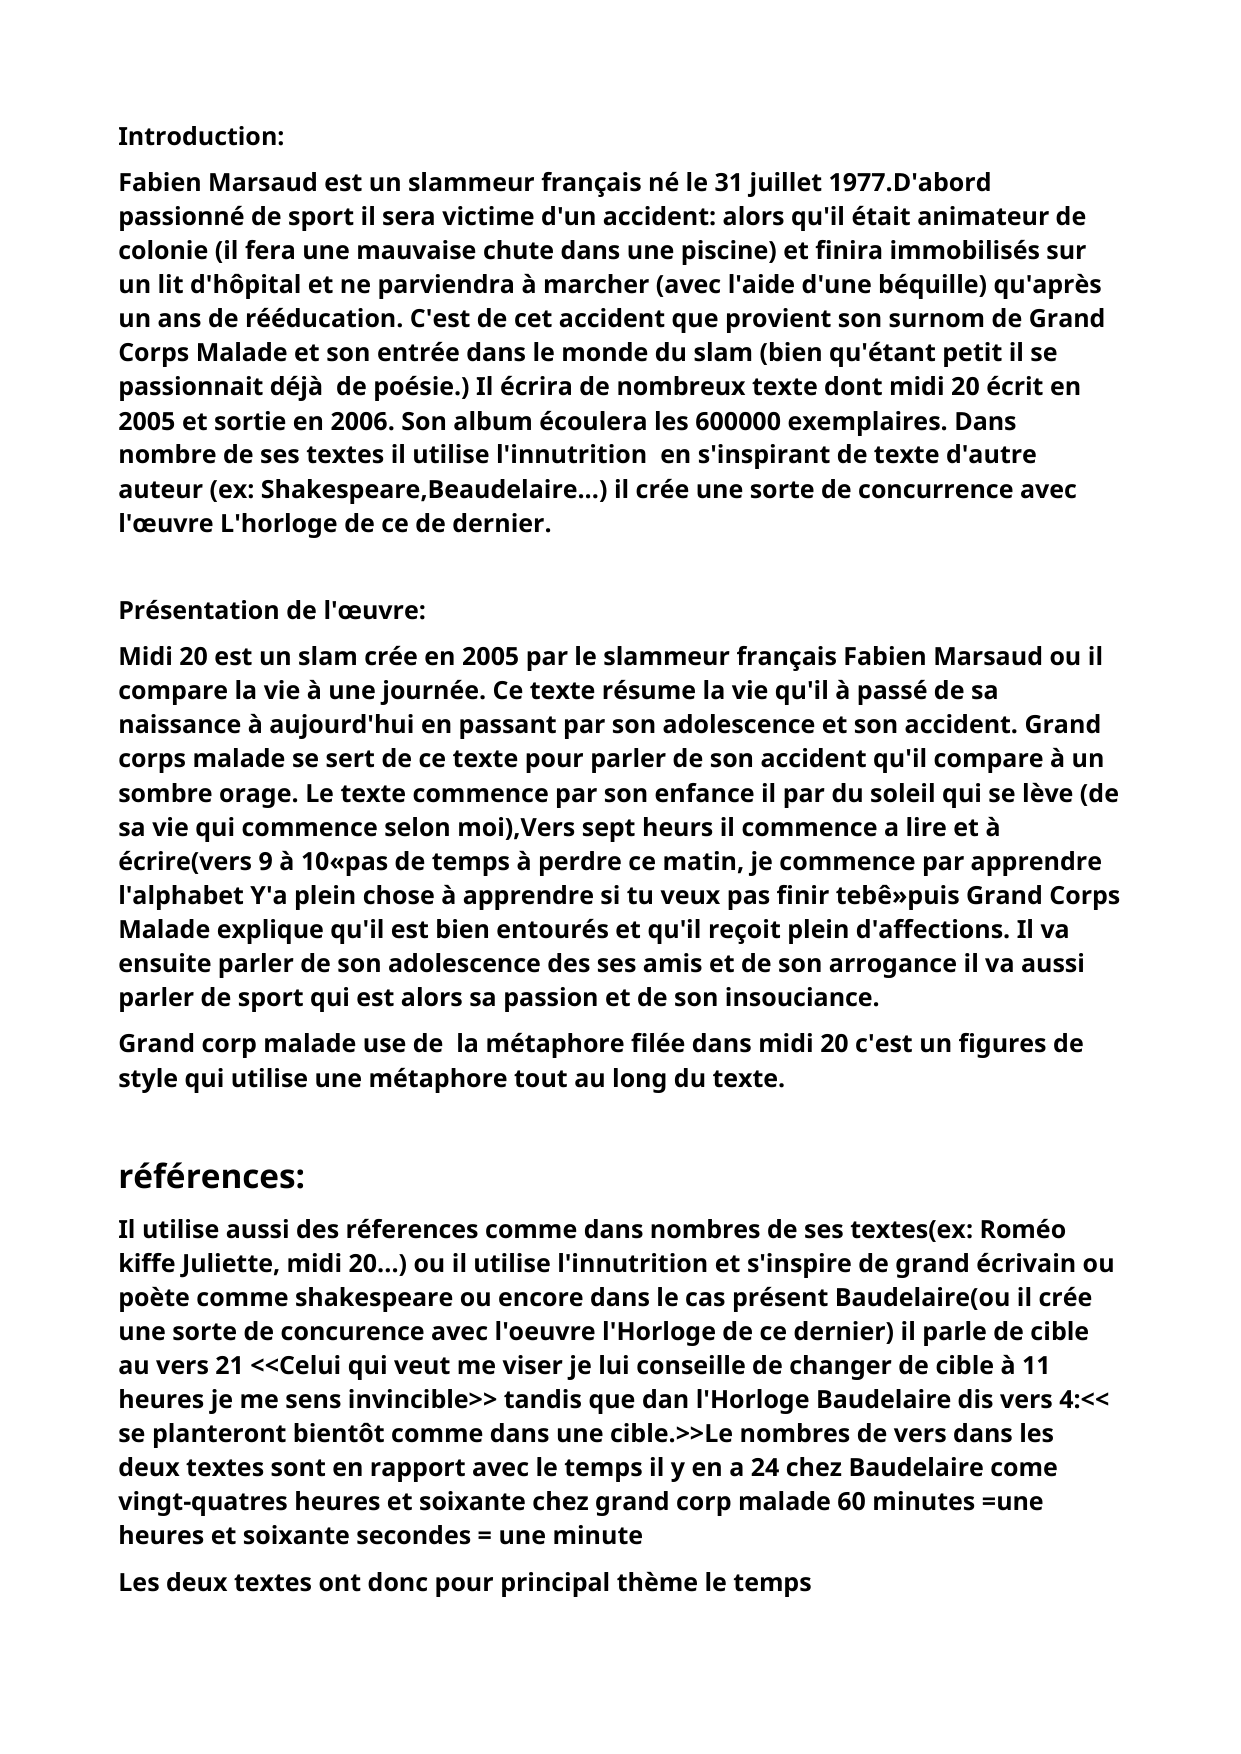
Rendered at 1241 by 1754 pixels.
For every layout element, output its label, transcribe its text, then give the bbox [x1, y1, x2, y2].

text Les deux textes ont donc pour principal thème le temps [118, 1564, 1122, 1598]
text Introduction: [118, 118, 1122, 152]
text Fabien Marsaud est un slammeur français né le 31 juillet 1977.D'abord passionné de sport il sera victime d'un accident: alors qu'il était animateur de colonie (il fera une mauvaise chute dans une piscine) et finira immobilisés sur un lit d'hôpital et ne parviendra à marcher (avec l'aide d'une béquille) qu'après un ans de rééducation. C'est de cet accident que provient son surnom de Grand Corps Malade et son entrée dans le monde du slam (bien qu'étant petit il se passionnait déjà de poésie.) Il écrira de nombreux texte dont midi 20 écrit en 2005 et sortie en 2006. Son album écoulera les 600000 exemplaires. Dans nombre de ses textes il utilise l'innutrition en s'inspirant de texte d'autre auteur (ex: Shakespeare,Beaudelaire...) il crée une sorte de concurrence avec l'œuvre L'horloge de ce de dernier. [118, 165, 1122, 539]
text références: [118, 1153, 1122, 1199]
text Grand corp malade use de la métaphore filée dans midi 20 c'est un figures de style qui utilise une métaphore tout au long du texte. [118, 1026, 1122, 1094]
text Il utilise aussi des réferences comme dans nombres de ses textes(ex: Roméo kiffe Juliette, midi 20...) ou il utilise l'innutrition et s'inspire de grand écrivain ou poète comme shakespeare ou encore dans le cas présent Baudelaire(ou il crée une sorte de concurence avec l'oeuvre l'Horloge de ce dernier) il parle de cible au vers 21 <<Celui qui veut me viser je lui conseille de changer de cible à 11 heures je me sens invincible>> tandis que dan l'Horloge Baudelaire dis vers 4:<< se planteront bientôt comme dans une cible.>>Le nombres de vers dans les deux textes sont en rapport avec le temps il y en a 24 chez Baudelaire come vingt-quatres heures et soixante chez grand corp malade 60 minutes =une heures et soixante secondes = une minute [118, 1211, 1122, 1552]
text Midi 20 est un slam crée en 2005 par le slammeur français Fabien Marsaud ou il compare la vie à une journée. Ce texte résume la vie qu'il à passé de sa naissance à aujourd'hui en passant par son adolescence et son accident. Grand corps malade se sert de ce texte pour parler de son accident qu'il compare à un sombre orage. Le texte commence par son enfance il par du soleil qui se lève (de sa vie qui commence selon moi),Vers sept heurs il commence a lire et à écrire(vers 9 à 10«pas de temps à perdre ce matin, je commence par apprendre l'alphabet Y'a plein chose à apprendre si tu veux pas finir tebê»puis Grand Corps Malade explique qu'il est bien entourés et qu'il reçoit plein d'affections. Il va ensuite parler de son adolescence des ses amis et de son arrogance il va aussi parler de sport qui est alors sa passion et de son insouciance. [118, 639, 1122, 1014]
text Présentation de l'œuvre: [118, 592, 1122, 626]
